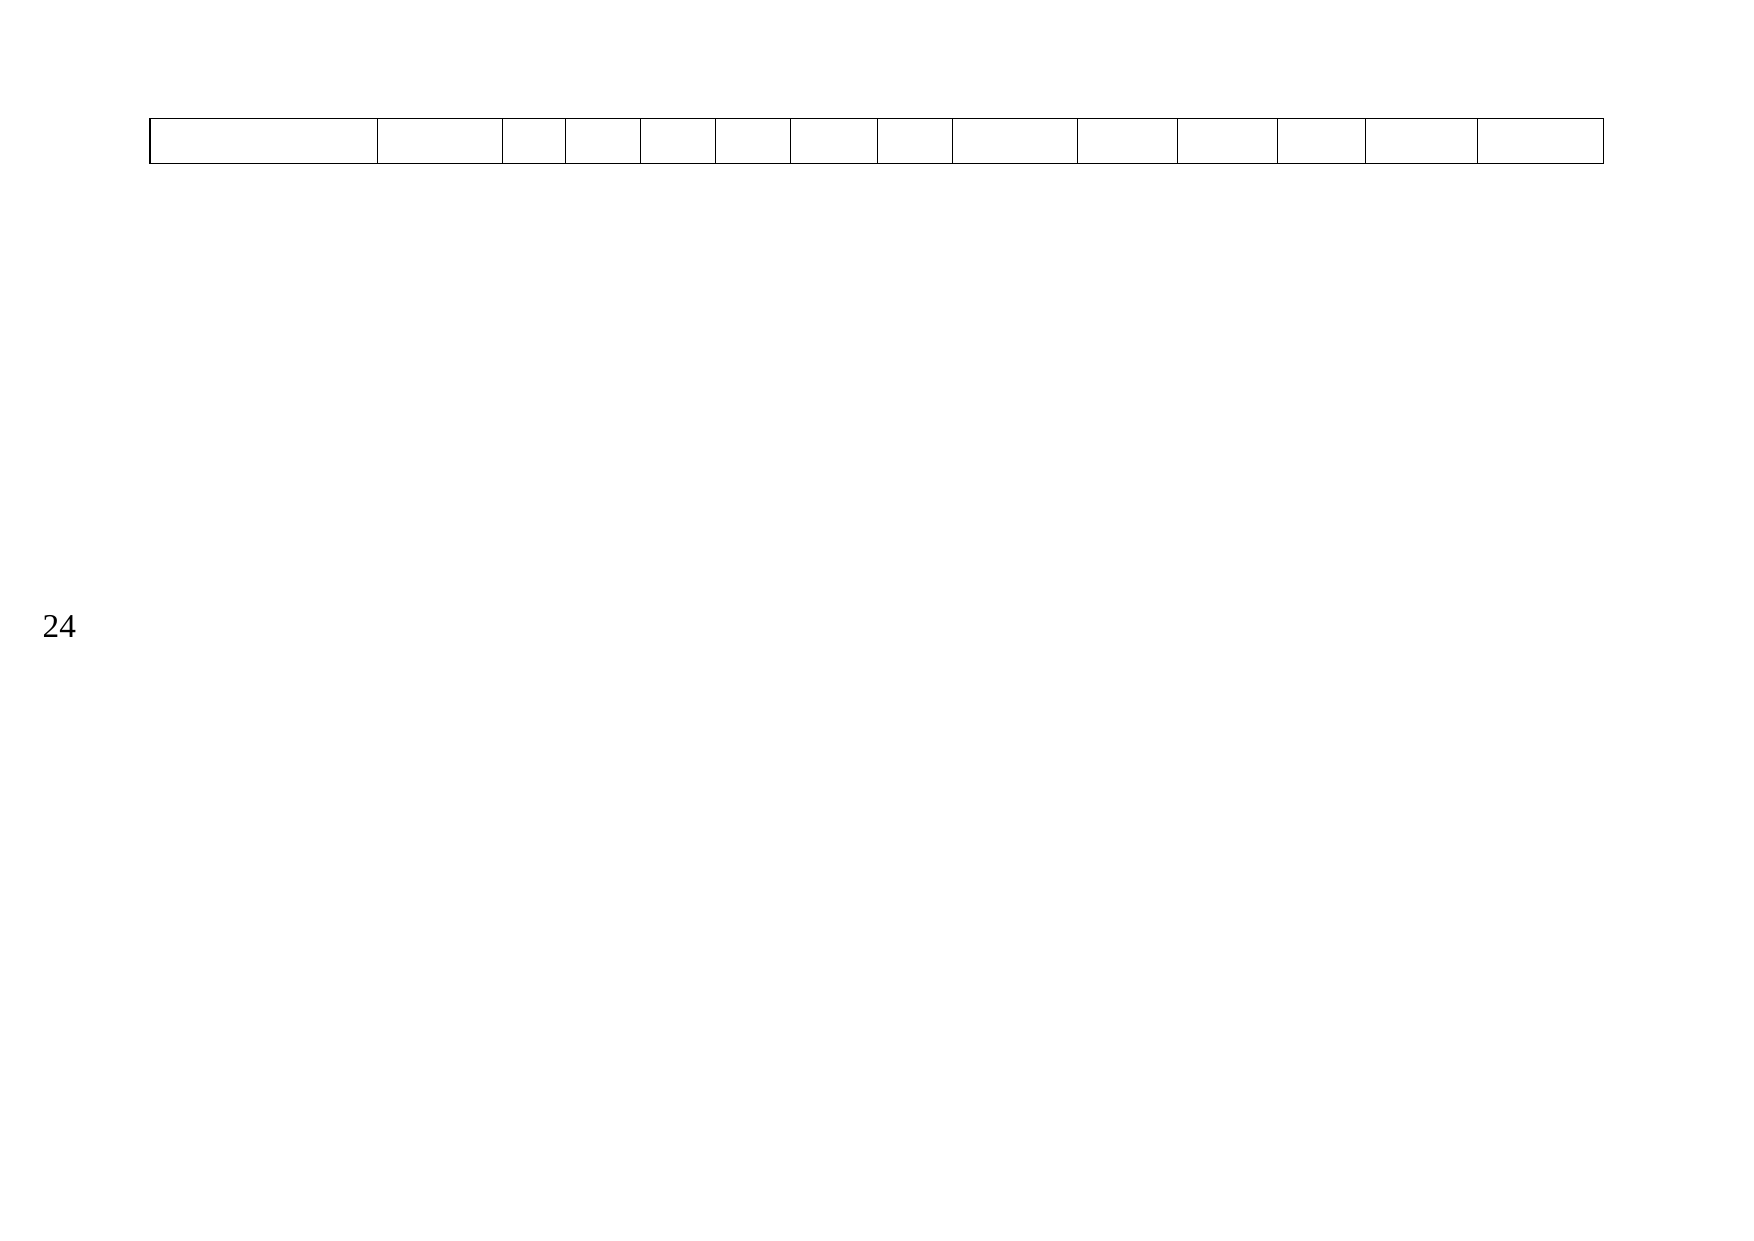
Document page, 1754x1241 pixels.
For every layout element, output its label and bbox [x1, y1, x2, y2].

table_cell [151, 119, 377, 163]
table_cell [1178, 119, 1277, 163]
table_cell [1278, 119, 1365, 163]
table_cell [378, 119, 502, 163]
table_cell [716, 119, 790, 163]
table_cell [503, 119, 565, 163]
table_cell [641, 119, 715, 163]
table_cell [878, 119, 952, 163]
table_cell [1366, 119, 1477, 163]
table_cell [1478, 119, 1603, 163]
table_cell [566, 119, 640, 163]
table_cell [1078, 119, 1177, 163]
table_cell [791, 119, 877, 163]
table_cell [953, 119, 1077, 163]
